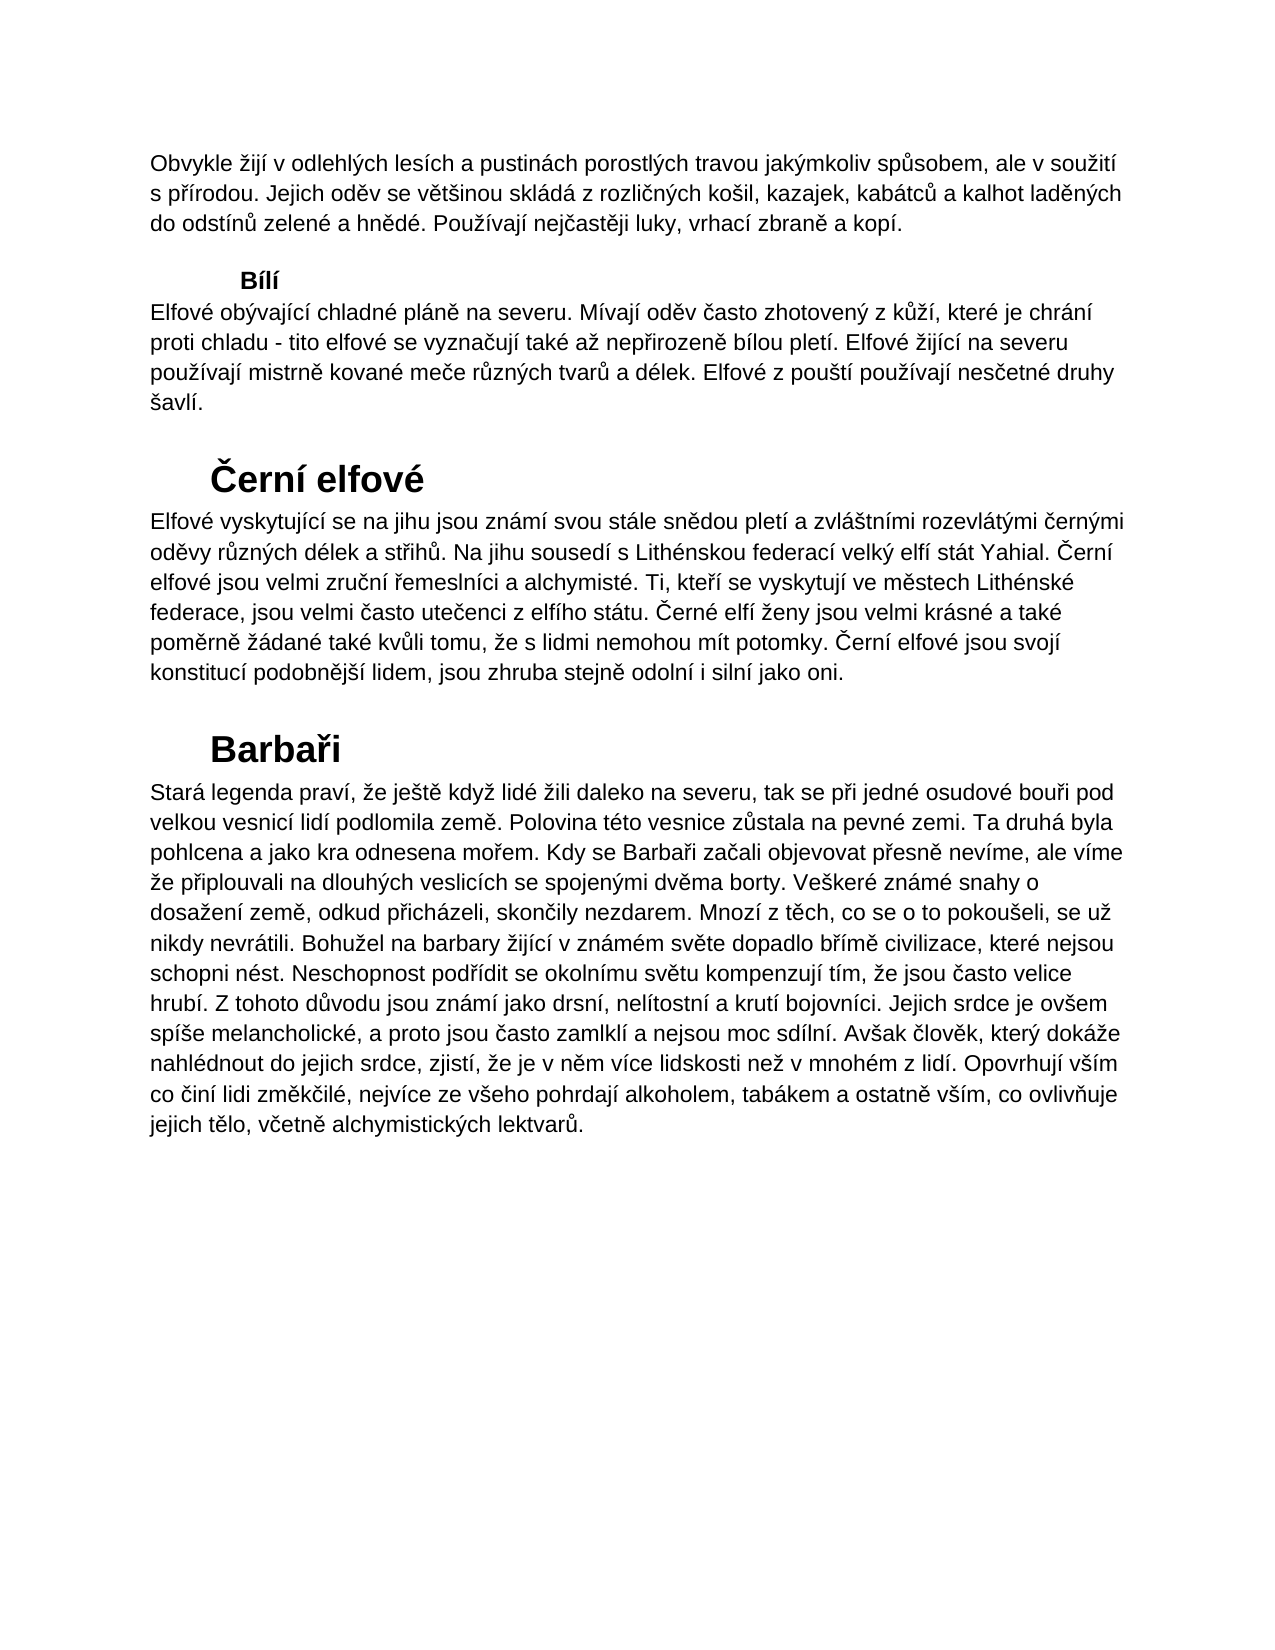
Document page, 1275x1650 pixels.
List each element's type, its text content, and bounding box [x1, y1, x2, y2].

text Stará legenda praví, že ještě když lidé žili daleko na severu, tak se při jedné osudové bouři pod velkou vesnicí lidí podlomila země. Polovina této vesnice zůstala na pevné zemi. Ta druhá byla pohlcena a jako kra odnesena mořem. Kdy se Barbaři začali objevovat přesně nevíme, ale víme že připlouvali na dlouhých veslicích se spojenými dvěma borty. Veškeré známé snahy o dosažení země, odkud přicházeli, skončily nezdarem. Mnozí z těch, co se o to pokoušeli, se už nikdy nevrátili. Bohužel na barbary žijící v známém světe dopadlo břímě civilizace, které nejsou schopni nést. Neschopnost podřídit se okolnímu světu kompenzují tím, že jsou často velice hrubí. Z tohoto důvodu jsou známí jako drsní, nelítostní a krutí bojovníci. Jejich srdce je ovšem spíše melancholické, a proto jsou často zamlklí a nejsou moc sdílní. Avšak člověk, který dokáže nahlédnout do jejich srdce, zjistí, že je v něm více lidskosti než v mnohém z lidí. Opovrhují vším co činí lidi změkčilé, nejvíce ze všeho pohrdají alkoholem, tabákem a ostatně vším, co ovlivňuje jejich tělo, včetně alchymistických lektvarů. [150, 778, 1125, 1137]
subtitle Černí elfové [150, 457, 1125, 500]
text Obvykle žijí v odlehlých lesích a pustinách porostlých travou jakýmkoliv spůsobem, ale v soužití s přírodou. Jejich oděv se většinou skládá z rozličných košil, kazajek, kabátců a kalhot laděných do odstínů zelené a hnědé. Používají nejčastěji luky, vrhací zbraně a kopí. [150, 150, 1125, 237]
subtitle Barbaři [150, 727, 1125, 770]
text Elfové vyskytující se na jihu jsou známí svou stále snědou pletí a zvláštními rozevlátými černými oděvy různých délek a střihů. Na jihu sousedí s Lithénskou federací velký elfí stát Yahial. Černí elfové jsou velmi zruční řemeslníci a alchymisté. Ti, kteří se vyskytují ve městech Lithénské federace, jsou velmi často utečenci z elfího státu. Černé elfí ženy jsou velmi krásné a také poměrně žádané také kvůli tomu, že s lidmi nemohou mít potomky. Černí elfové jsou svojí konstitucí podobnější lidem, jsou zhruba stejně odolní i silní jako oni. [150, 508, 1125, 686]
text Elfové obývající chladné pláně na severu. Mívají oděv často zhotovený z kůží, které je chrání proti chladu - tito elfové se vyznačují také až nepřirozeně bílou pletí. Elfové žijící na severu používají mistrně kované meče různých tvarů a délek. Elfové z pouští používají nesčetné druhy šavlí. [150, 298, 1125, 416]
subtitle Bílí [150, 266, 1125, 294]
